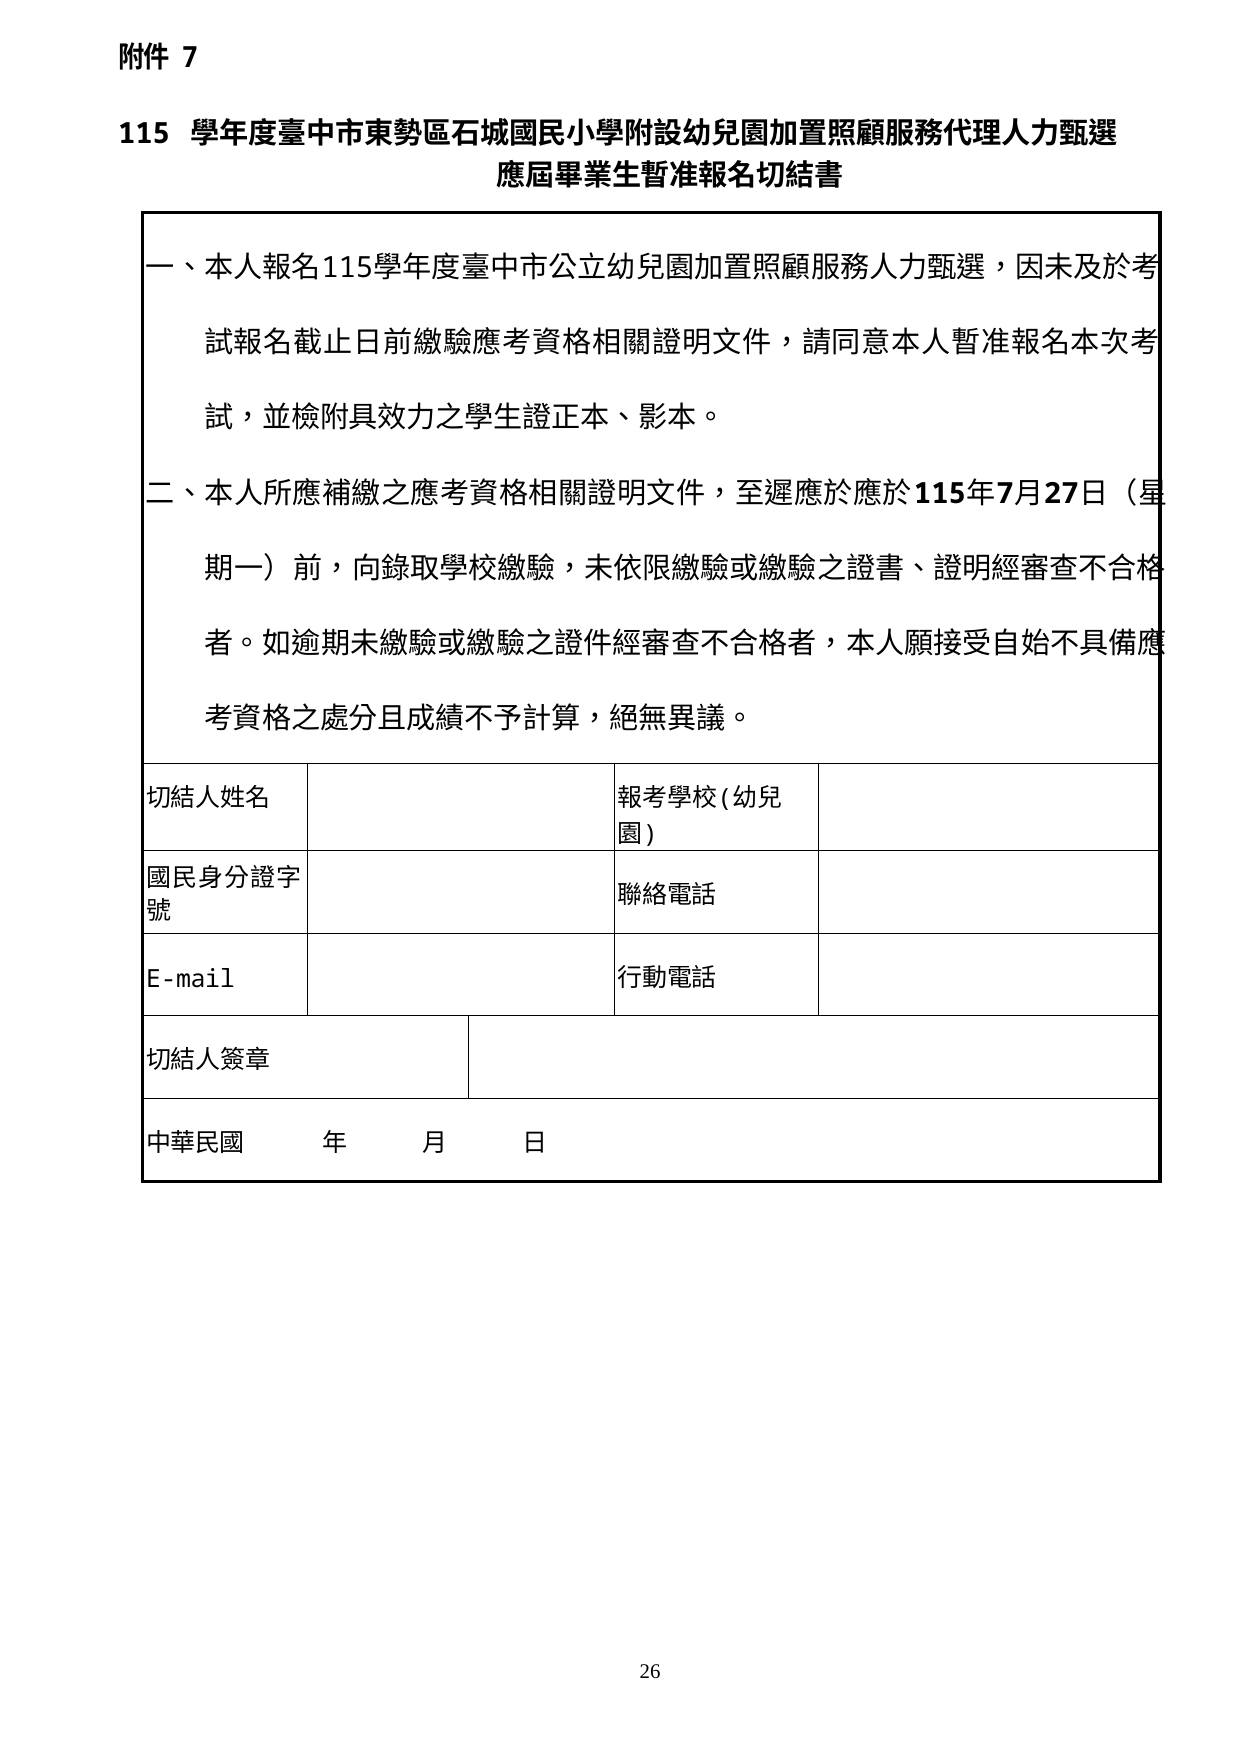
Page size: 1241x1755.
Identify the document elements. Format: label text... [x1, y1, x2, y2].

table_cell [614, 1099, 818, 1180]
table_cell 行動電話 [615, 934, 818, 1015]
table_cell [469, 1016, 1158, 1098]
table_cell [819, 851, 1158, 932]
table_cell E-mail [144, 934, 307, 1015]
subtitle 附件 7 [118, 29, 1211, 77]
table_cell [308, 764, 614, 850]
table_cell [819, 934, 1158, 1015]
table_cell [308, 851, 614, 932]
text 115 學年度臺中市東勢區石城國民小學附設幼兒園加置照顧服務代理人力甄選 應屆畢業生暫准報名切結書 [118, 109, 1211, 194]
table_cell 日 [468, 1099, 614, 1180]
table_cell 年 [308, 1099, 383, 1180]
table_header 一、本人報名115學年度臺中市公立幼兒園加置照顧服務人力甄選，因未及於考試報名截止日前繳驗應考資格相關證明文件，請同意本人暫准報名本次考試，並檢附具效力之學生證正本、影本。 二、本人所應補繳之應考資格相關證明文件，至遲應於應於115年7月27日（星期一）前，向錄取學校繳驗，未依限繳驗或繳驗之證書、證明經審查不合格者。如逾期未繳驗或繳驗之證件經審查不合格者，本人願接受自始不具備應考資格之處分且成績不予計算，絕無異議。 [144, 214, 1158, 763]
table_cell 中華民國 [144, 1099, 308, 1180]
table_cell 切結人姓名 [144, 764, 307, 850]
table_cell 月 [384, 1099, 468, 1180]
table_cell 報考學校(幼兒園) [615, 764, 818, 850]
table_cell 切結人簽章 [144, 1016, 468, 1098]
table_cell 國民身分證字號 [144, 851, 307, 932]
table_cell [308, 934, 614, 1015]
table_cell [818, 1099, 1158, 1180]
table_cell [819, 764, 1158, 850]
table_cell 聯絡電話 [615, 851, 818, 932]
